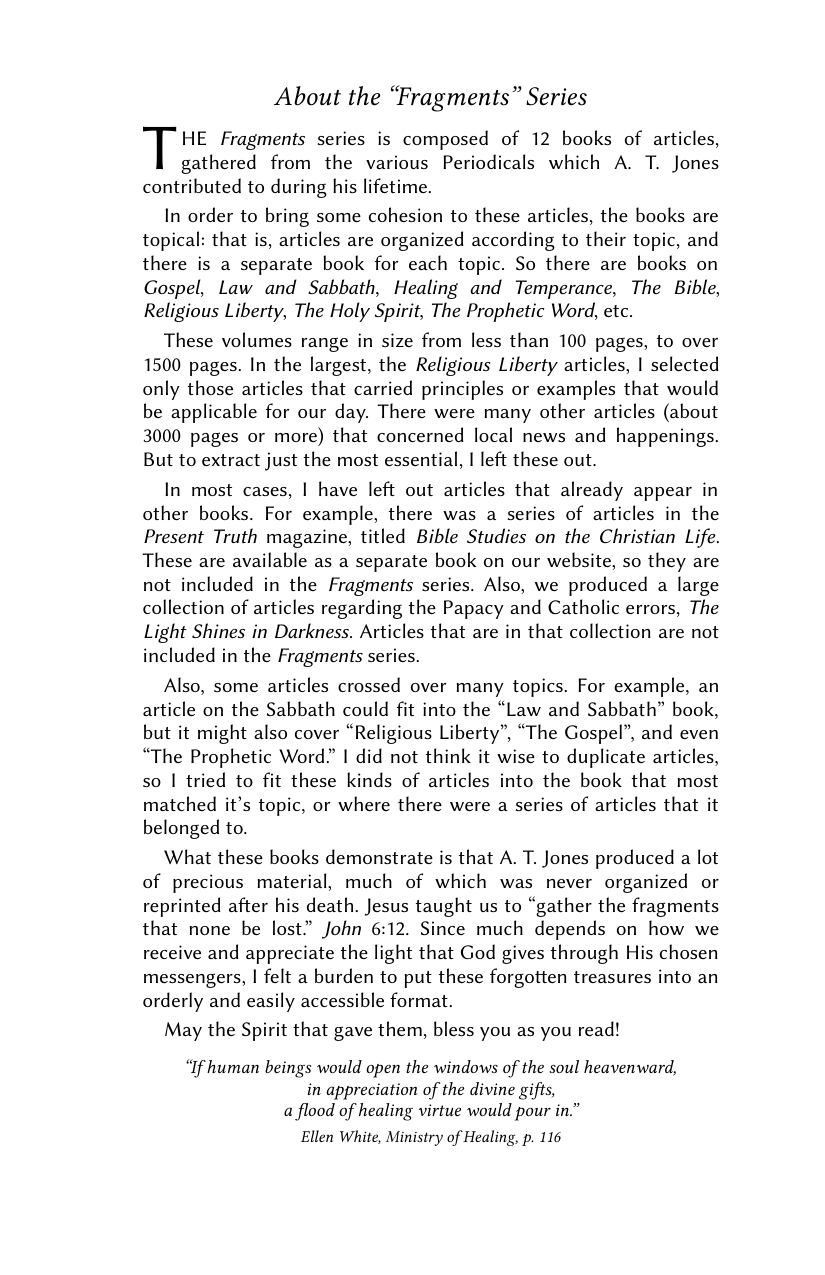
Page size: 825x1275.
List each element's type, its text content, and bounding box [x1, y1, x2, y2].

text a flood of healing virtue would pour in.” [112, 1100, 750, 1121]
text “If human beings would open the windows of the soul heavenward, [112, 1057, 750, 1078]
text These volumes range in size from less than 100 pages, to over 1500 pages. In the largest, the Religious Liberty articles, I selected only those articles that carried principles or examples that would be applicable for our day. There were many other articles (about 3000 pages or more) that concerned local news and happenings. But to extract just the most essential, I left these out. [142, 329, 720, 472]
text In order to bring some cohesion to these articles, the books are topical: that is, articles are organized according to their topic, and there is a separate book for each topic. So there are books on Gospel, Law and Sabbath, Healing and Temperance, The Bible, Religious Liberty, The Holy Spirit, The Prophetic Word, etc. [142, 204, 720, 323]
text What these books demonstrate is that A. T. Jones produced a lot of precious material, much of which was never organized or reprinted after his death. Jesus taught us to “gather the fragments that none be lost.” John 6:12. Since much depends on how we receive and appreciate the light that God gives through His chosen messengers, I felt a burden to put these forgotten treasures into an orderly and easily accessible format. [142, 846, 720, 1012]
text Also, some articles crossed over many topics. For example, an article on the Sabbath could fit into the “Law and Sabbath” book, but it might also cover “Religious Liberty”, “The Gospel”, and even “The Prophetic Word.” I did not think it wise to duplicate articles, so I tried to fit these kinds of articles into the book that most matched it’s topic, or where there were a series of articles that it belonged to. [142, 674, 720, 840]
text THE Fragments series is composed of 12 books of articles, gathered from the various Periodicals which A. T. Jones contributed to during his lifetime. [142, 127, 720, 198]
text in appreciation of the divine gifts, [112, 1078, 750, 1100]
text Ellen White, Ministry of Healing, p. 116 [112, 1127, 750, 1146]
text In most cases, I have left out articles that already appear in other books. For example, there was a series of articles in the Present Truth magazine, titled Bible Studies on the Christian Life. These are available as a separate book on our website, so they are not included in the Fragments series. Also, we produced a large collection of articles regarding the Papacy and Catholic errors, The Light Shines in Darkness. Articles that are in that collection are not included in the Fragments series. [142, 478, 720, 668]
title About the “Fragments” Series [112, 81, 750, 112]
text May the Spirit that gave them, bless you as you read! [142, 1018, 720, 1042]
